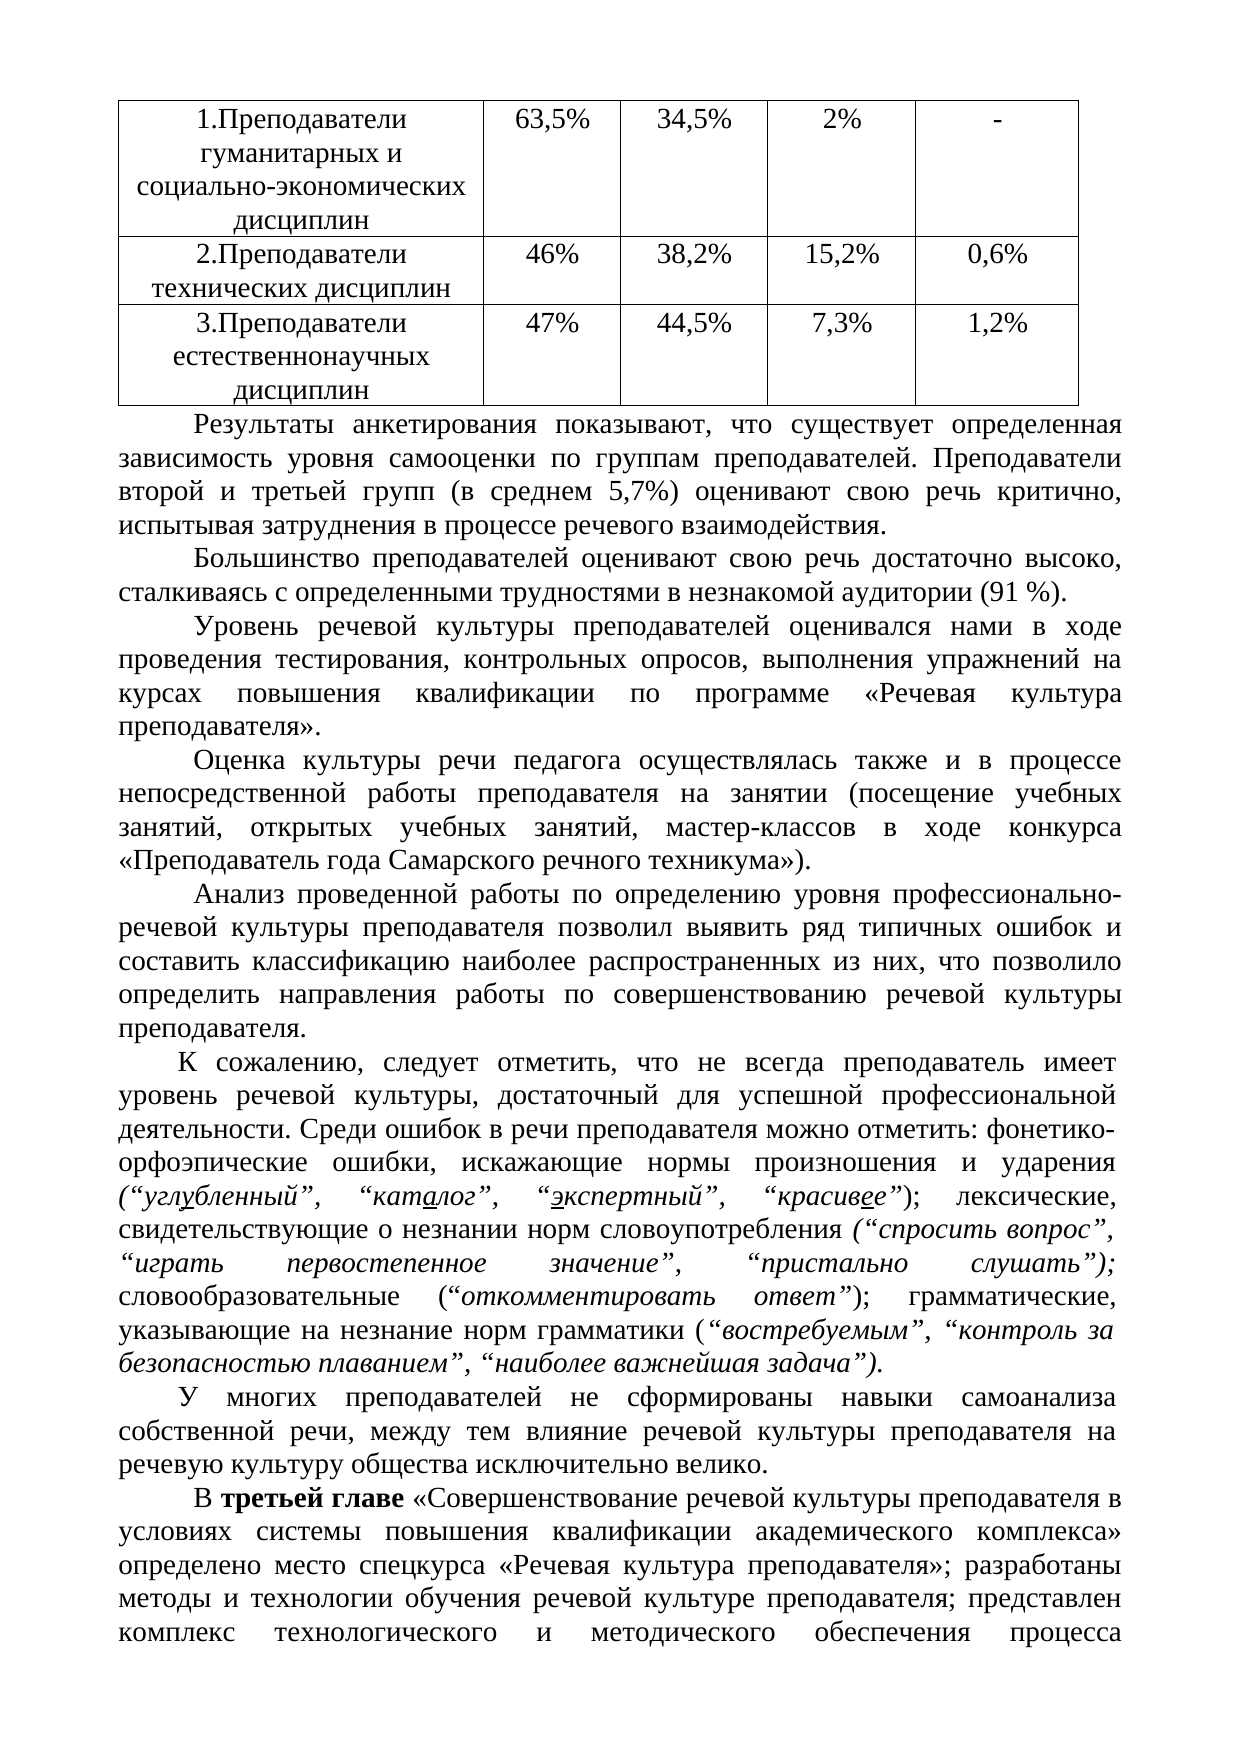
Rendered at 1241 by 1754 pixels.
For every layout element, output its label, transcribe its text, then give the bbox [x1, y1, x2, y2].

table_cell 2.Преподаватели технических дисциплин [119, 237, 483, 304]
table_cell 15,2% [768, 237, 915, 304]
table_cell 1,2% [916, 305, 1078, 405]
table_cell 63,5% [484, 101, 620, 236]
table_cell 3.Преподаватели естественнонаучных дисциплин [119, 305, 483, 405]
table_cell 44,5% [621, 305, 767, 405]
text Результаты анкетирования показывают, что существует определенная зависимость уровня самооценки по группам преподавателей. Преподаватели второй и третьей групп (в среднем 5,7%) оценивают свою речь критично, испытывая затруднения в процессе речевого взаимодействия. [118, 406, 1123, 541]
text Оценка культуры речи педагога осуществлялась также и в процессе непосредственной работы преподавателя на занятии (посещение учебных занятий, открытых учебных занятий, мастер-классов в ходе конкурса «Преподаватель года Самарского речного техникума»). [118, 742, 1123, 876]
table_cell 2% [768, 101, 915, 236]
table_cell 46% [484, 237, 620, 304]
table_cell 7,3% [768, 305, 915, 405]
text Уровень речевой культуры преподавателей оценивался нами в ходе проведения тестирования, контрольных опросов, выполнения упражнений на курсах повышения квалификации по программе «Речевая культура преподавателя». [118, 608, 1123, 742]
text К сожалению, следует отметить, что не всегда преподаватель имеет уровень речевой культуры, достаточный для успешной профессиональной деятельности. Среди ошибок в речи преподавателя можно отметить: фонетико-орфоэпические ошибки, искажающие нормы произношения и ударения (“углубленный”, “каталог”, “экспертный”, “красивее”); лексические, свидетельствующие о незнании норм словоупотребления (“спросить вопрос”, “играть первостепенное значение”, “пристально слушать”); словообразовательные (“откомментировать ответ”); грамматические, указывающие на незнание норм грамматики (“востребуемым”, “контроль за безопасностью плаванием”, “наиболее важнейшая задача”). [118, 1044, 1117, 1379]
table_cell - [916, 101, 1078, 236]
text У многих преподавателей не сформированы навыки самоанализа собственной речи, между тем влияние речевой культуры преподавателя на речевую культуру общества исключительно велико. [118, 1379, 1117, 1480]
text Анализ проведенной работы по определению уровня профессионально-речевой культуры преподавателя позволил выявить ряд типичных ошибок и составить классификацию наиболее распространенных из них, что позволило определить направления работы по совершенствованию речевой культуры преподавателя. [118, 876, 1123, 1044]
table_cell 38,2% [621, 237, 767, 304]
table_cell 1.Преподаватели гуманитарных и социально-экономических дисциплин [119, 101, 483, 236]
table_cell 0,6% [916, 237, 1078, 304]
table_cell 34,5% [621, 101, 767, 236]
text Большинство преподавателей оценивают свою речь достаточно высоко, сталкиваясь с определенными трудностями в незнакомой аудитории (91 %). [118, 541, 1123, 608]
table_cell 47% [484, 305, 620, 405]
text В третьей главе «Совершенствование речевой культуры преподавателя в условиях системы повышения квалификации академического комплекса» определено место спецкурса «Речевая культура преподавателя»; разработаны методы и технологии обучения речевой культуре преподавателя; представлен комплекс технологического и методического обеспечения процесса [118, 1480, 1123, 1647]
